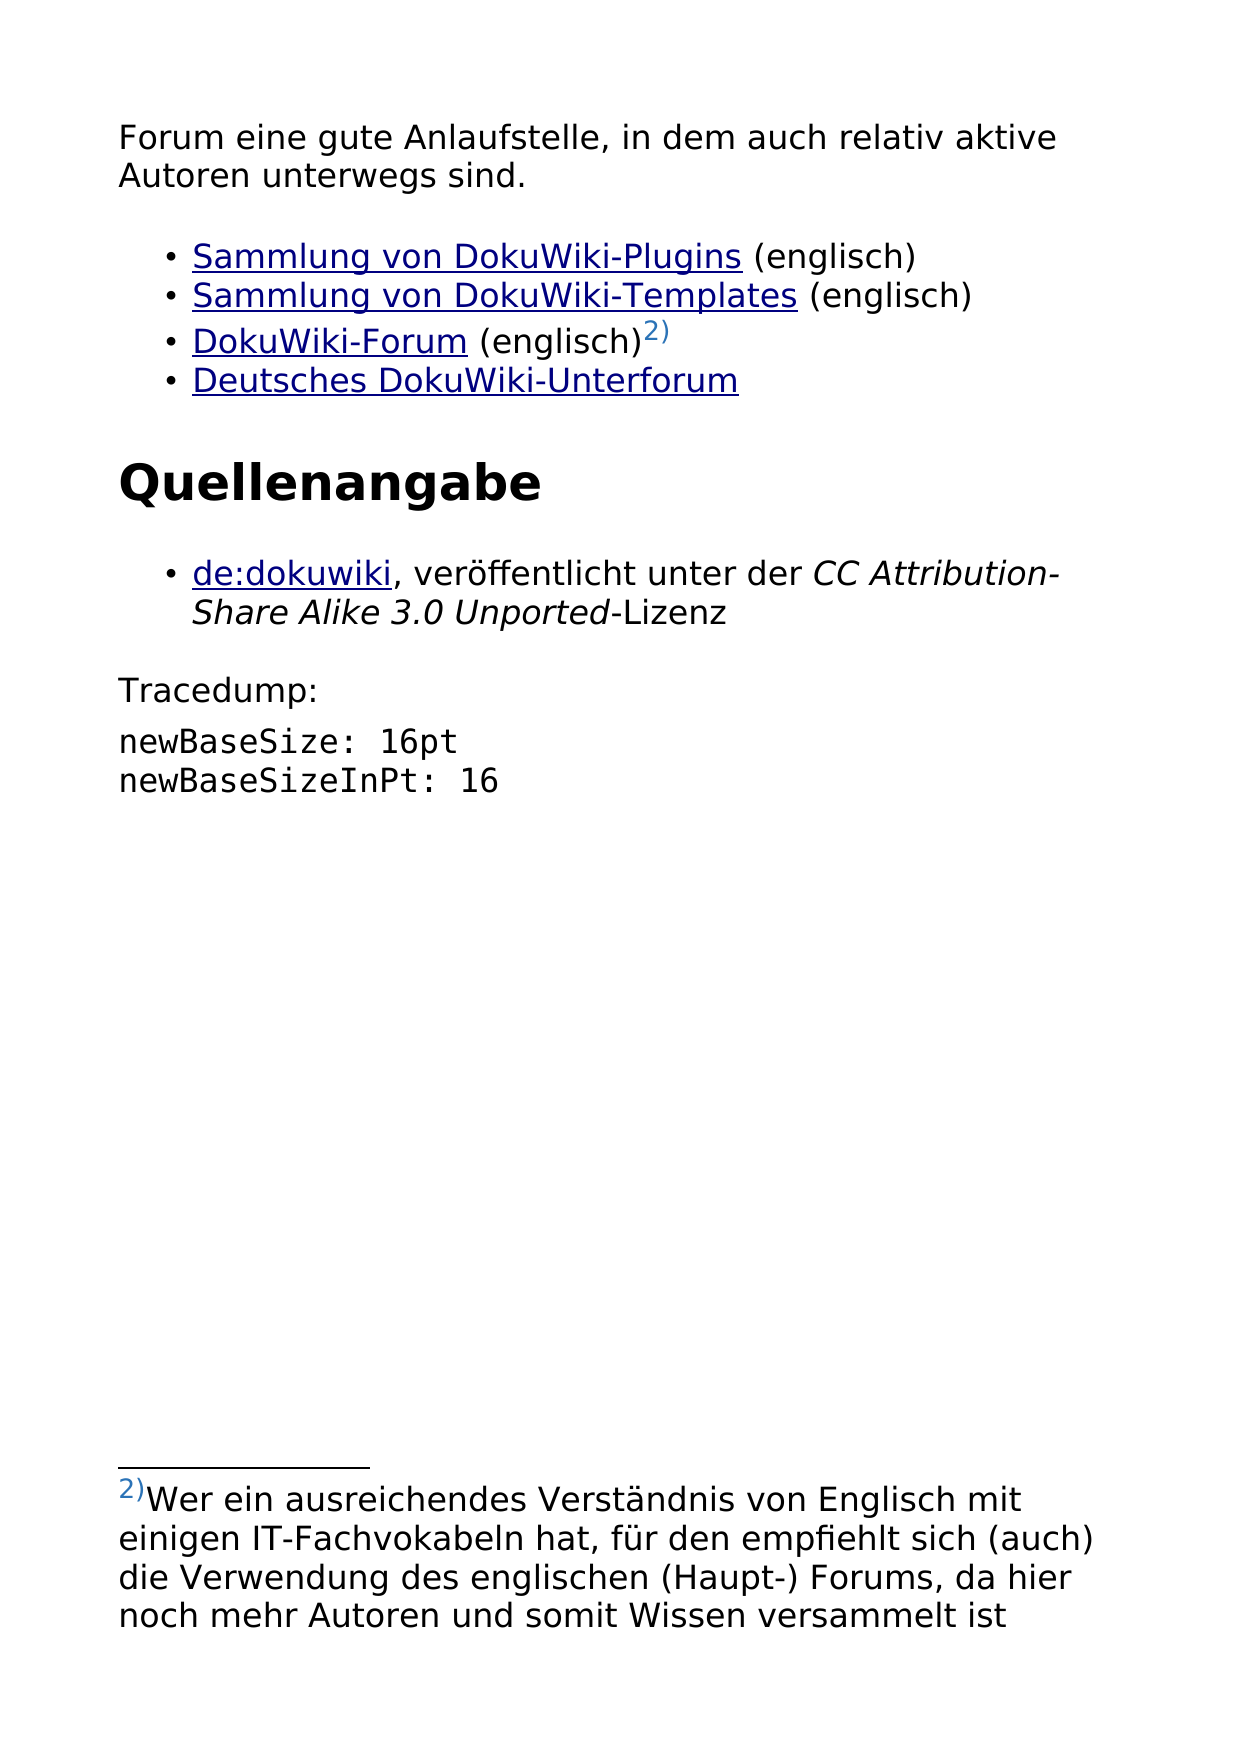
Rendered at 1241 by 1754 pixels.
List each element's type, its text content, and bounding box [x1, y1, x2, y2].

list Sammlung von DokuWiki-Plugins (englisch) [177, 238, 1122, 277]
text newBaseSize: 16pt newBaseSizeInPt: 16 [118, 722, 1122, 800]
text Forum eine gute Anlaufstelle, in dem auch relativ aktive Autoren unterwegs sind. [118, 118, 1122, 196]
text Tracedump: [118, 632, 1122, 710]
list Sammlung von DokuWiki-Templates (englisch) [177, 277, 1122, 316]
list DokuWiki-Forum (englisch) [177, 316, 1122, 361]
subtitle Quellenangabe [118, 454, 1122, 513]
list Deutsches DokuWiki-Unterforum [177, 361, 1122, 400]
list de:dokuwiki, veröffentlicht unter der CC Attribution-Share Alike 3.0 Unported-Lizenz [177, 554, 1122, 632]
list Wer ein ausreichendes Verständnis von Englisch mit einigen IT-Fachvokabeln hat, für den empfiehlt sich (auch) die Verwendung des englischen (Haupt-) Forums, da hier noch mehr Autoren und somit Wissen versammelt ist [118, 1474, 1122, 1636]
